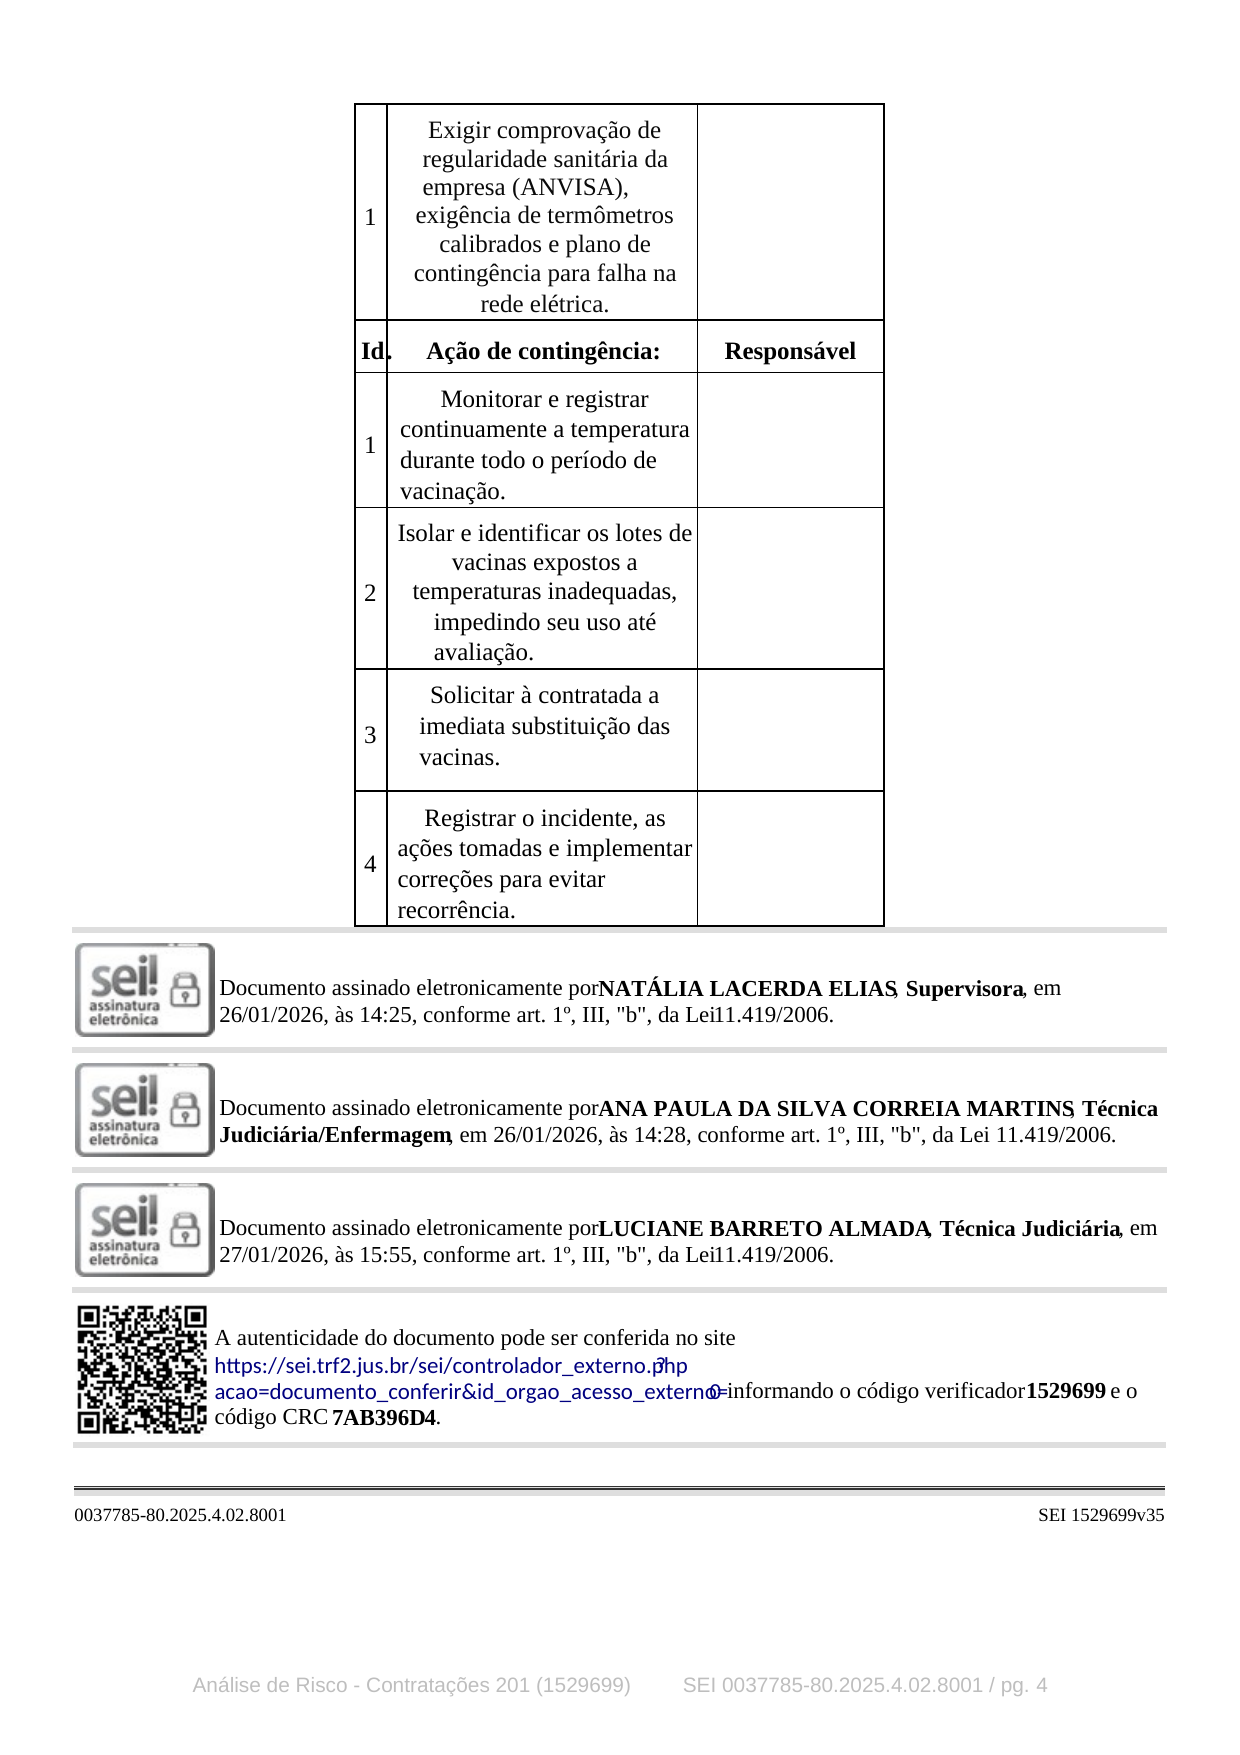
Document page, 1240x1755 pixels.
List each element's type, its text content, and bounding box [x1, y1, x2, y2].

table_cell . [388, 321, 397, 371]
table_cell 4 [356, 792, 386, 925]
table_cell Responsável [698, 321, 883, 371]
table_cell Monitorar e registrar continuamente a temperatura durante todo o período de vacinação. [397, 373, 697, 506]
table_cell Solicitar à contratada a imediata substituição das vacinas. [397, 670, 697, 790]
table_cell [388, 792, 397, 925]
table_cell [388, 508, 397, 668]
table_cell 3 [356, 670, 386, 790]
table_header Exigir comprovação de regularidade sanitária da empresa (ANVISA), exigência de termômetros calibrados e plano de contingência para falha na rede elétrica. [397, 105, 697, 319]
table_cell Registrar o incidente, as ações tomadas e implementar correções para evitar recorrência. [397, 792, 697, 925]
table_cell Isolar e identificar os lotes de vacinas expostos a temperaturas inadequadas, impedindo seu uso até avaliação. [397, 508, 697, 668]
table_header 1 [356, 105, 386, 319]
table_cell [698, 792, 883, 925]
table_cell [388, 670, 397, 790]
table_cell 2 [356, 508, 386, 668]
table_header [388, 105, 397, 319]
table_cell 1 [356, 373, 386, 506]
table_cell [698, 670, 883, 790]
table_cell [698, 508, 883, 668]
table_cell Ação de contingência: [397, 321, 697, 371]
table_cell Id [356, 321, 386, 371]
table_cell [698, 373, 883, 506]
table_cell [388, 373, 397, 506]
table_header [698, 105, 883, 319]
